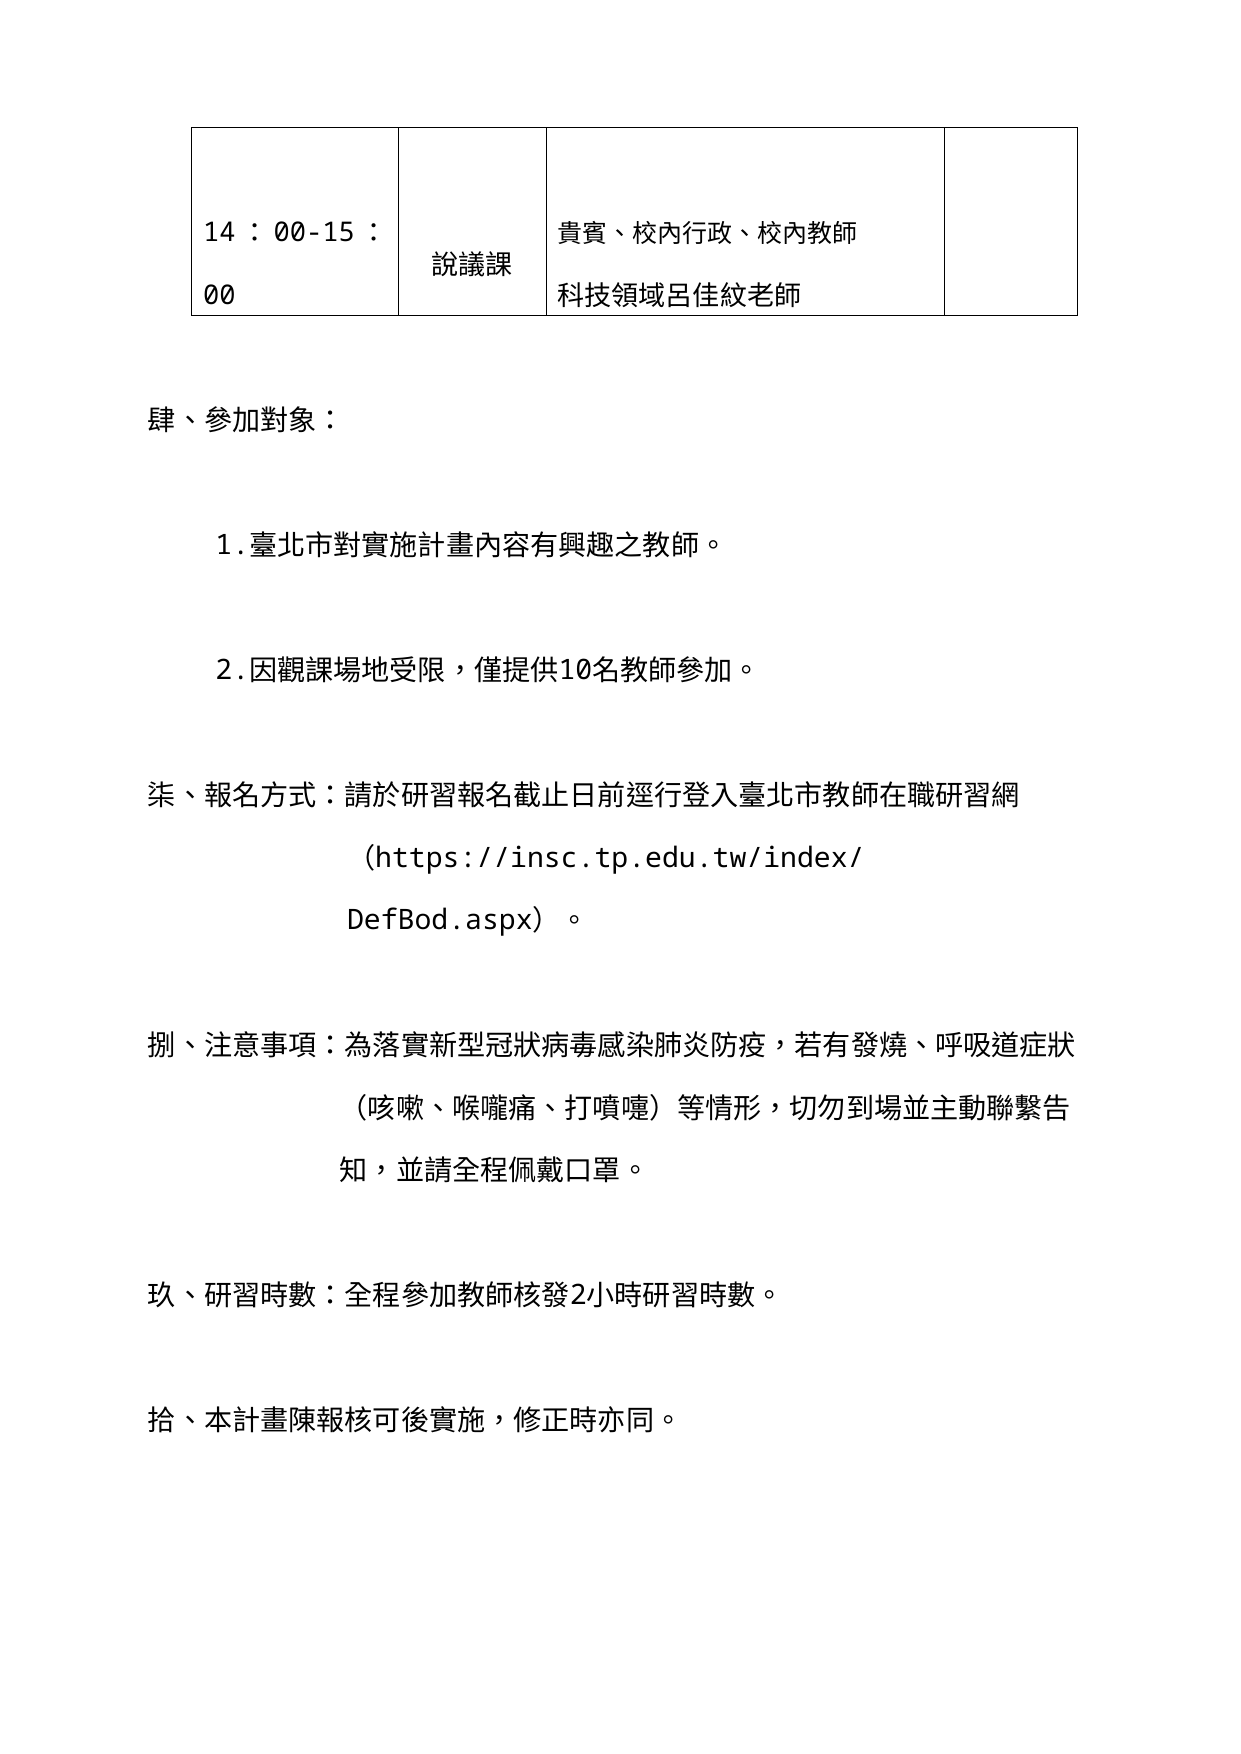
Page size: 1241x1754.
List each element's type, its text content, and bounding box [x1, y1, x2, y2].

table_cell 貴賓、校內行政、校內教師 科技領域呂佳紋老師 [547, 128, 944, 314]
text 拾、本計畫陳報核可後實施，修正時亦同。 [148, 1377, 1092, 1439]
table_cell 說議課 [399, 128, 546, 314]
text 肆、參加對象： [148, 377, 1092, 439]
table_cell [945, 128, 1077, 314]
text 1.臺北市對實施計畫內容有興趣之教師。 [148, 502, 1092, 564]
text 柒、報名方式：請於研習報名截止日前逕行登入臺北市教師在職研習網（https://insc.tp.edu.tw/index/DefBod.aspx）。 [148, 752, 1092, 939]
text 捌、注意事項：為落實新型冠狀病毒感染肺炎防疫，若有發燒、呼吸道症狀（咳嗽、喉嚨痛、打噴嚏）等情形，切勿到場並主動聯繫告知，並請全程佩戴口罩。 [148, 1002, 1092, 1189]
table_cell 14：00-15：00 [192, 128, 398, 314]
text 玖、研習時數：全程參加教師核發2小時研習時數。 [148, 1252, 1092, 1314]
text 2.因觀課場地受限，僅提供10名教師參加。 [148, 627, 1092, 689]
